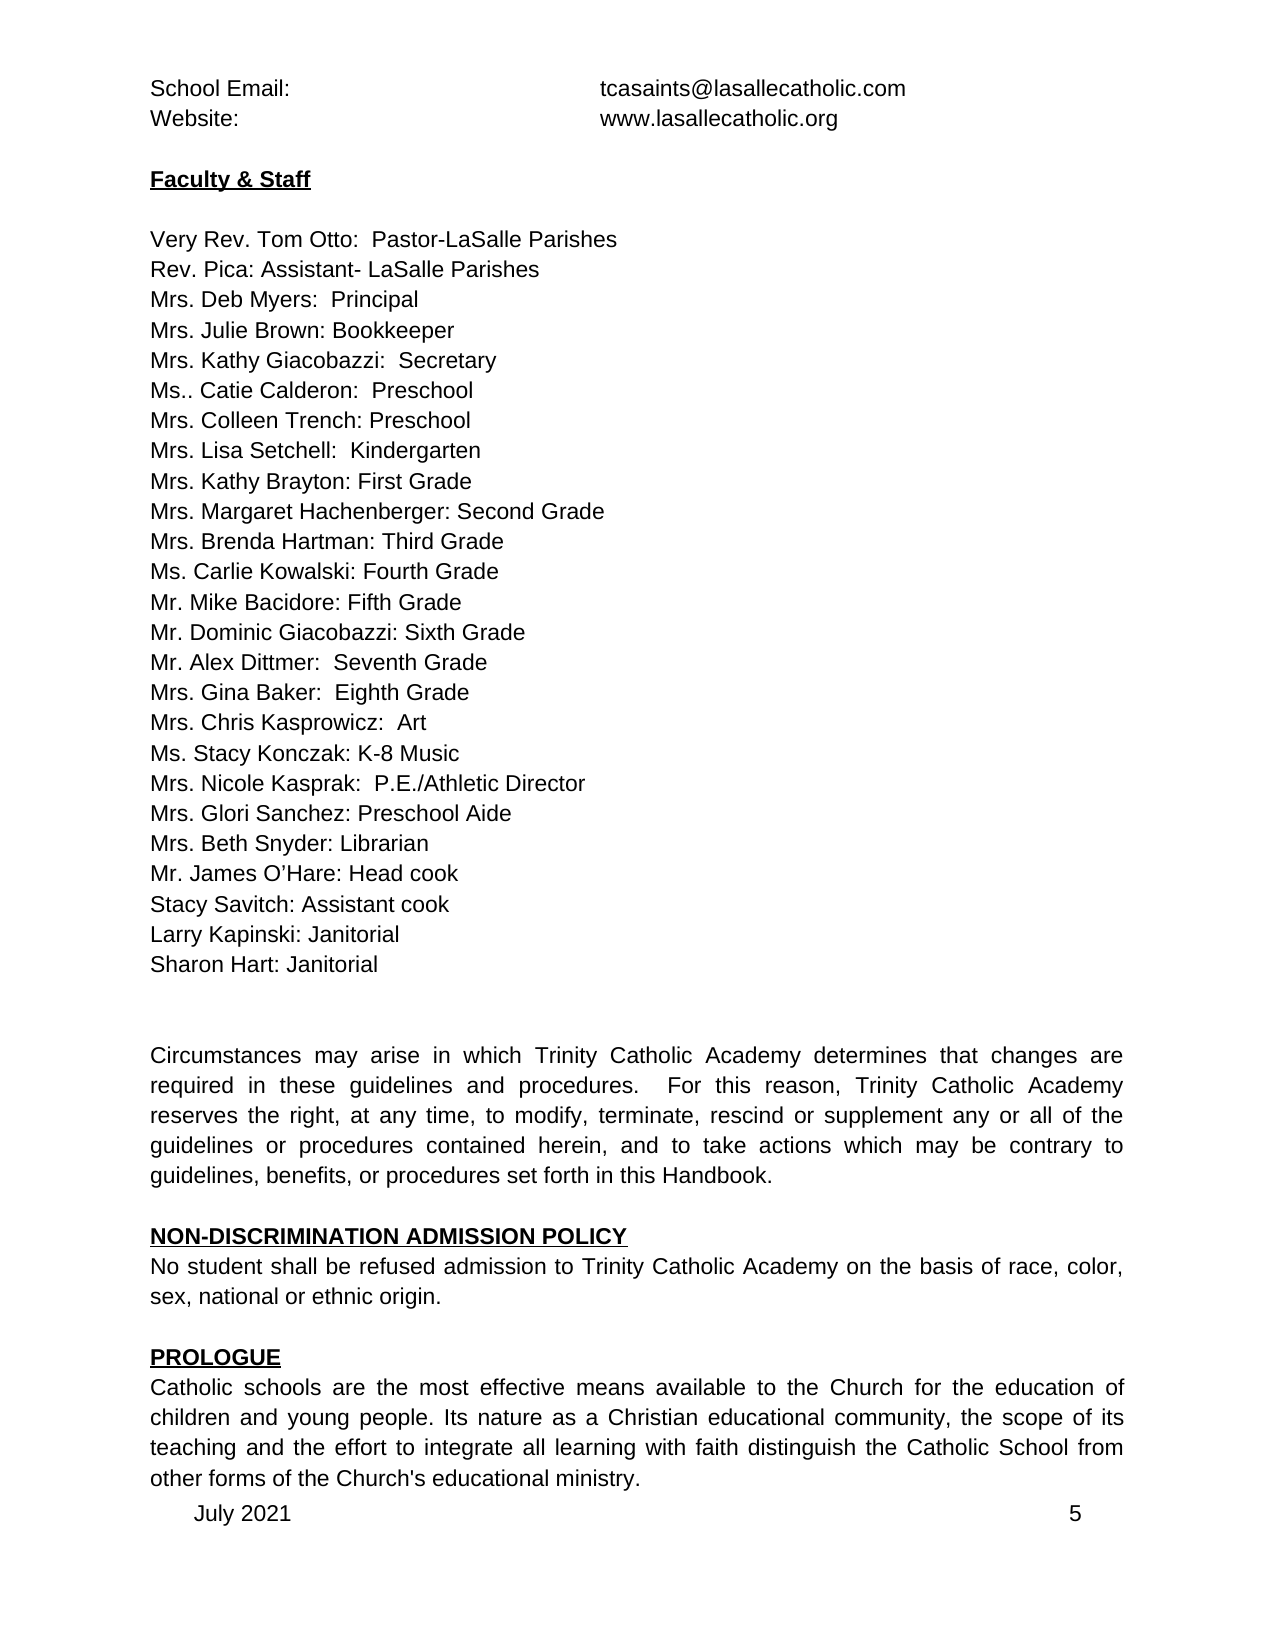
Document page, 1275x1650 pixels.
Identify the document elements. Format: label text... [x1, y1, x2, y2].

text Mrs. Glori Sanchez: Preschool Aide [150, 800, 1125, 826]
text Mr. Dominic Giacobazzi: Sixth Grade [150, 619, 1125, 645]
text Very Rev. Tom Otto: Pastor-LaSalle Parishes [150, 226, 1125, 252]
text Mrs. Brenda Hartman: Third Grade [150, 528, 1125, 554]
text Mr. Mike Bacidore: Fifth Grade [150, 588, 1125, 615]
text Mr. James O’Hare: Head cook [150, 860, 1125, 887]
text Rev. Pica: Assistant- LaSalle Parishes [150, 256, 1125, 283]
text Stacy Savitch: Assistant cook [150, 891, 1125, 917]
text Mrs. Chris Kasprowicz: Art [150, 709, 1125, 736]
text Website: www.lasallecatholic.org [150, 105, 1125, 132]
text Mrs. Beth Snyder: Librarian [150, 830, 1125, 857]
text School Email: tcasaints@lasallecatholic.com [150, 75, 1125, 101]
text PROLOGUE [150, 1344, 1125, 1370]
text Sharon Hart: Janitorial [150, 951, 1125, 977]
text Mrs. Nicole Kasprak: P.E./Athletic Director [150, 770, 1125, 796]
text Mrs. Lisa Setchell: Kindergarten [150, 437, 1125, 464]
text Mrs. Deb Myers: Principal [150, 286, 1125, 313]
text Mrs. Margaret Hachenberger: Second Grade [150, 498, 1125, 524]
text No student shall be refused admission to Trinity Catholic Academy on the basis of race, color, sex, national or ethnic origin. [150, 1253, 1125, 1310]
text Ms. Carlie Kowalski: Fourth Grade [150, 558, 1125, 585]
text Ms.. Catie Calderon: Preschool [150, 377, 1125, 403]
text Mrs. Julie Brown: Bookkeeper [150, 317, 1125, 343]
text Mr. Alex Dittmer: Seventh Grade [150, 649, 1125, 675]
text Mrs. Colleen Trench: Preschool [150, 407, 1125, 434]
text Mrs. Kathy Brayton: First Grade [150, 468, 1125, 494]
text Circumstances may arise in which Trinity Catholic Academy determines that changes are required in these guidelines and procedures. For this reason, Trinity Catholic Academy reserves the right, at any time, to modify, terminate, rescind or supplement any or all of the guidelines or procedures contained herein, and to take actions which may be contrary to guidelines, benefits, or procedures set forth in this Handbook. [150, 1042, 1125, 1189]
text Mrs. Kathy Giacobazzi: Secretary [150, 347, 1125, 373]
text NON-DISCRIMINATION ADMISSION POLICY [150, 1223, 1125, 1249]
text Mrs. Gina Baker: Eighth Grade [150, 679, 1125, 706]
text Larry Kapinski: Janitorial [150, 921, 1125, 947]
text Faculty & Staff [150, 166, 1125, 192]
text Catholic schools are the most effective means available to the Church for the education of children and young people. Its nature as a Christian educational community, the scope of its teaching and the effort to integrate all learning with faith distinguish the Catholic School from other forms of the Church's educational ministry. [150, 1374, 1125, 1491]
text Ms. Stacy Konczak: K-8 Music [150, 739, 1125, 766]
